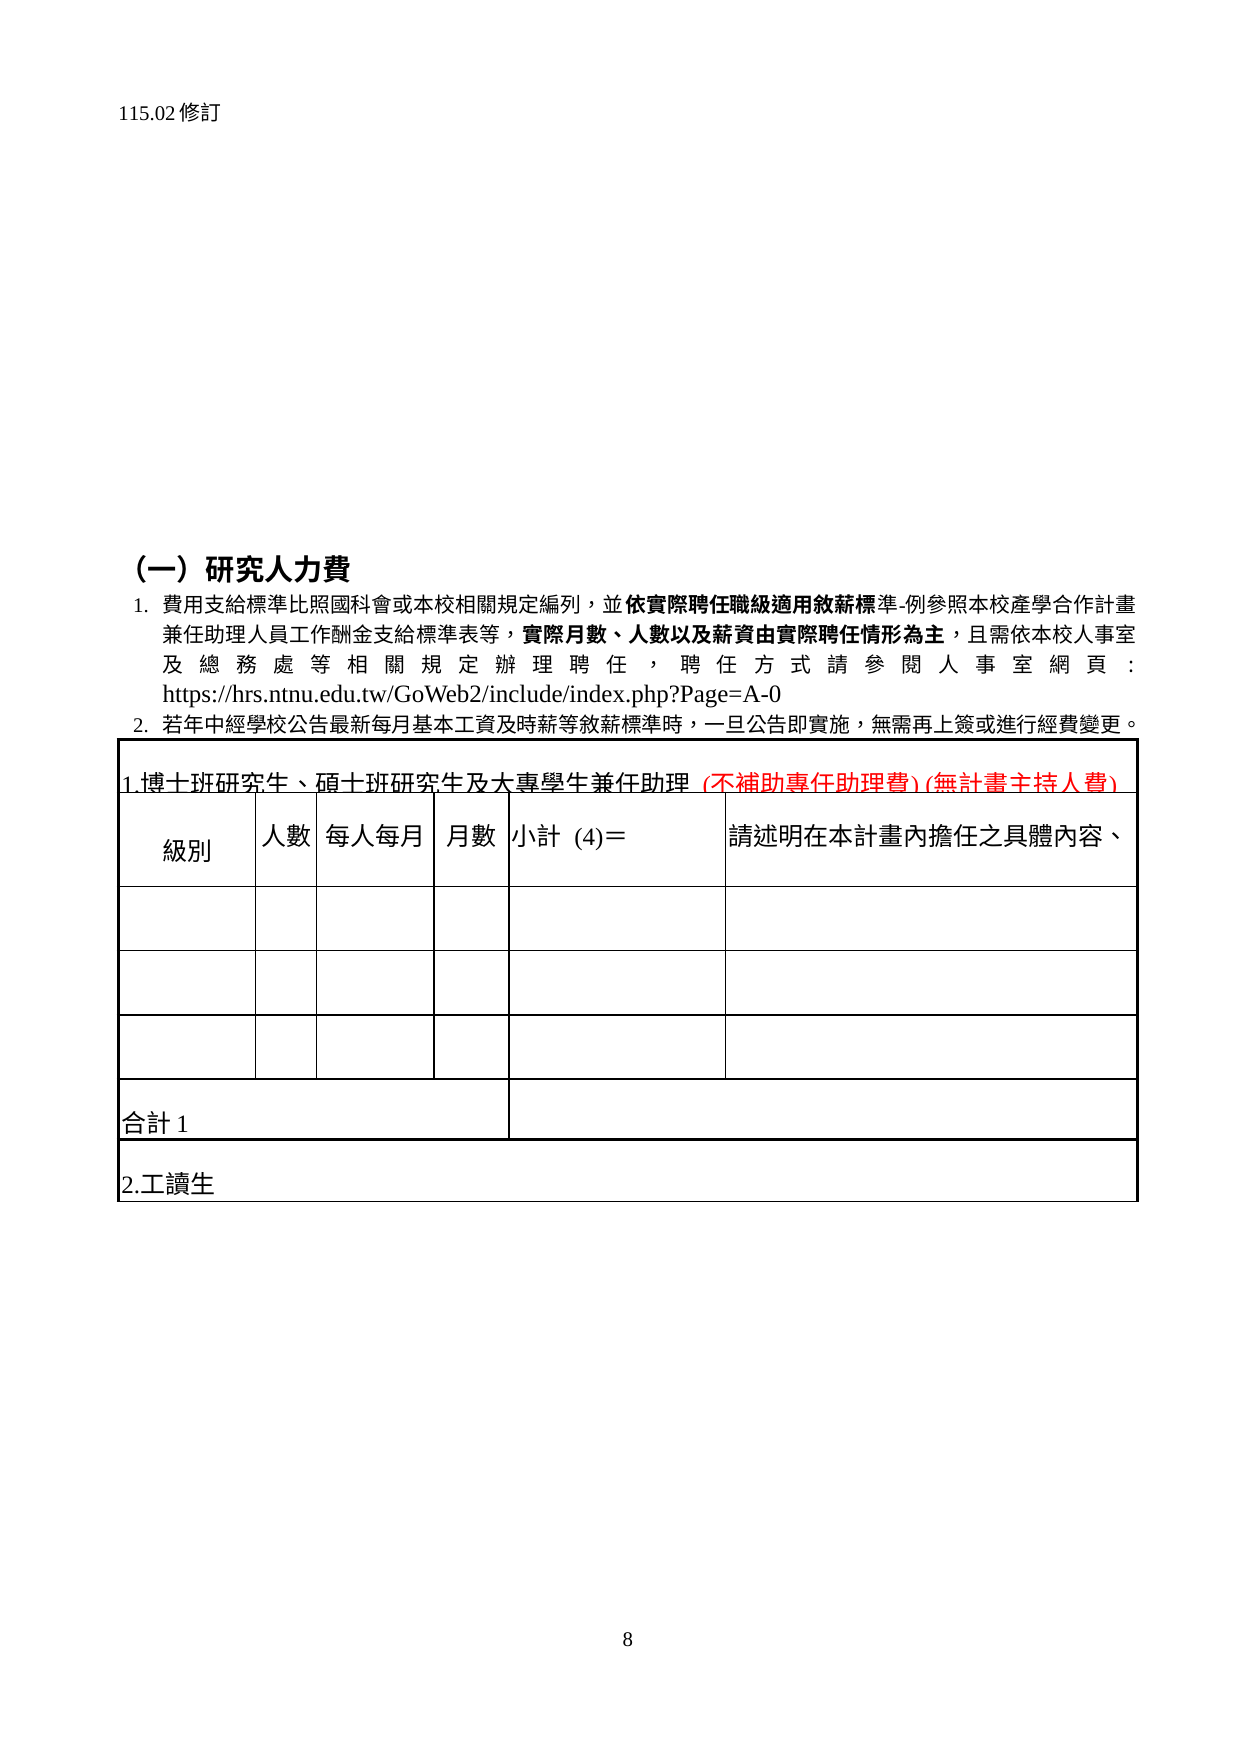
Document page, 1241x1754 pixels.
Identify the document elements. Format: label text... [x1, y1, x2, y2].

table_cell [120, 1016, 255, 1078]
table_cell [435, 1016, 508, 1078]
table_cell [510, 1016, 725, 1078]
table_cell 級別 [120, 793, 255, 886]
table_cell 人數 (1) [256, 793, 316, 886]
table_cell [256, 887, 316, 950]
table_cell [435, 887, 508, 950]
table_cell [510, 1080, 1136, 1138]
table_cell [726, 887, 1136, 950]
text （一）研究人力費 [118, 526, 1137, 588]
list 若年中經學校公告最新每月基本工資及時薪等敘薪標準時，一旦公告即實施，無需再上簽或進行經費變更。 [133, 708, 1137, 738]
table_cell [726, 1016, 1136, 1078]
table_cell [726, 951, 1136, 1014]
table_cell 請述明在本計畫內擔任之具體內容、性質、項目及範圍 [726, 793, 1136, 886]
table_cell [317, 951, 433, 1014]
table_cell [256, 1016, 316, 1078]
table_cell 2.工讀生 [120, 1141, 1136, 1201]
table_header 1.博士班研究生、碩士班研究生及大專學生兼任助理 (不補助專任助理費) (無計畫主持人費) [120, 741, 1136, 792]
table_cell 合計1 [120, 1080, 508, 1138]
table_cell [120, 887, 255, 950]
table_cell 每人每月所需費用(2) [317, 793, 433, 886]
table_cell 月數(3) [435, 793, 508, 886]
table_cell [120, 951, 255, 1014]
table_cell 小計 (4)＝ (1)×(2)×(3) [510, 793, 725, 886]
table_cell [256, 951, 316, 1014]
table_cell [317, 1016, 433, 1078]
table_cell [435, 951, 508, 1014]
table_cell [510, 887, 725, 950]
list 費用支給標準比照國科會或本校相關規定編列，並依實際聘任職級適用敘薪標準-例參照本校產學合作計畫兼任助理人員工作酬金支給標準表等，實際月數、人數以及薪資由實際聘任情形為主，且需依本校人事室及總務處等相關規定辦理聘任，聘任方式請參閱人事室網頁: https://hrs.ntnu.edu.tw/GoWeb2/include/index.php?Page=A-0 [133, 588, 1137, 708]
table_cell [317, 887, 433, 950]
table_cell [510, 951, 725, 1014]
